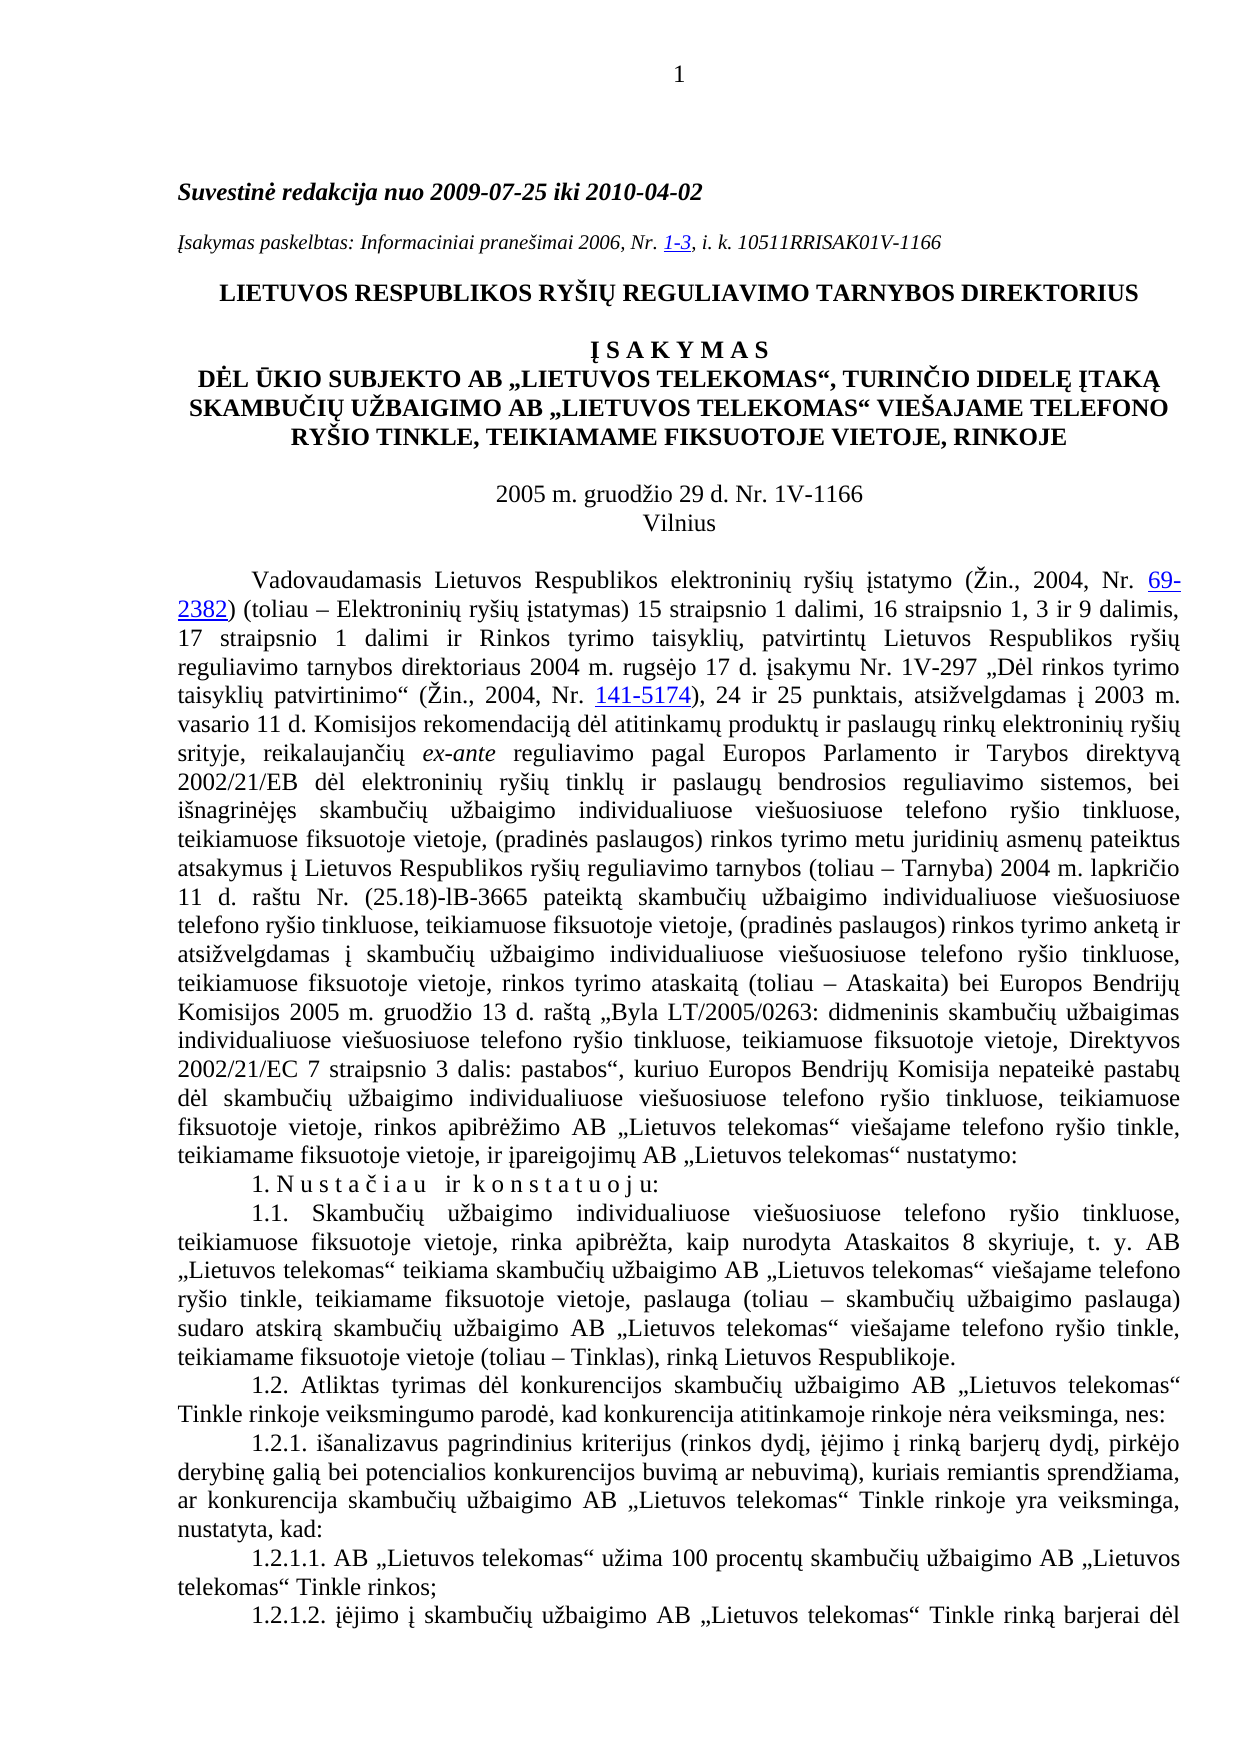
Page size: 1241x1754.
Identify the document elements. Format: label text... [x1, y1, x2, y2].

text Vilnius [177, 508, 1181, 537]
text 2005 m. gruodžio 29 d. Nr. 1V-1166 [177, 479, 1181, 508]
text LIETUVOS RESPUBLIKOS RYŠIŲ REGULIAVIMO TARNYBOS DIREKTORIUS [177, 278, 1181, 307]
text Į S A K Y M A S [177, 336, 1181, 364]
text Suvestinė redakcija nuo 2009-07-25 iki 2010-04-02 [177, 177, 1181, 206]
text 1. Nustačiau ir konstatuoju: [177, 1169, 1181, 1198]
text DĖL ŪKIO SUBJEKTO AB „LIETUVOS TELEKOMAS“, TURINČIO DIDELĘ ĮTAKĄ SKAMBUČIŲ UŽBAIGIMO AB „LIETUVOS TELEKOMAS“ VIEŠAJAME TELEFONO RYŠIO TINKLE, TEIKIAMAME FIKSUOTOJE VIETOJE, RINKOJE [177, 364, 1181, 451]
text Įsakymas paskelbtas: Informaciniai pranešimai 2006, Nr. 1-3, i. k. 10511RRISAK01V-1166 [177, 230, 1181, 254]
text 1.2.1. išanalizavus pagrindinius kriterijus (rinkos dydį, įėjimo į rinką barjerų dydį, pirkėjo derybinę galią bei potencialios konkurencijos buvimą ar nebuvimą), kuriais remiantis sprendžiama, ar konkurencija skambučių užbaigimo AB „Lietuvos telekomas“ Tinkle rinkoje yra veiksminga, nustatyta, kad: [177, 1428, 1181, 1543]
text 1.2.1.2. įėjimo į skambučių užbaigimo AB „Lietuvos telekomas“ Tinkle rinką barjerai dėl [177, 1601, 1181, 1629]
text Vadovaudamasis Lietuvos Respublikos elektroninių ryšių įstatymo (Žin., 2004, Nr. 69-2382) (toliau – Elektroninių ryšių įstatymas) 15 straipsnio 1 dalimi, 16 straipsnio 1, 3 ir 9 dalimis, 17 straipsnio 1 dalimi ir Rinkos tyrimo taisyklių, patvirtintų Lietuvos Respublikos ryšių reguliavimo tarnybos direktoriaus 2004 m. rugsėjo 17 d. įsakymu Nr. 1V-297 „Dėl rinkos tyrimo taisyklių patvirtinimo“ (Žin., 2004, Nr. 141-5174), 24 ir 25 punktais, atsižvelgdamas į 2003 m. vasario 11 d. Komisijos rekomendaciją dėl atitinkamų produktų ir paslaugų rinkų elektroninių ryšių srityje, reikalaujančių ex-ante reguliavimo pagal Europos Parlamento ir Tarybos direktyvą 2002/21/EB dėl elektroninių ryšių tinklų ir paslaugų bendrosios reguliavimo sistemos, bei išnagrinėjęs skambučių užbaigimo individualiuose viešuosiuose telefono ryšio tinkluose, teikiamuose fiksuotoje vietoje, (pradinės paslaugos) rinkos tyrimo metu juridinių asmenų pateiktus atsakymus į Lietuvos Respublikos ryšių reguliavimo tarnybos (toliau – Tarnyba) 2004 m. lapkričio 11 d. raštu Nr. (25.18)-lB-3665 pateiktą skambučių užbaigimo individualiuose viešuosiuose telefono ryšio tinkluose, teikiamuose fiksuotoje vietoje, (pradinės paslaugos) rinkos tyrimo anketą ir atsižvelgdamas į skambučių užbaigimo individualiuose viešuosiuose telefono ryšio tinkluose, teikiamuose fiksuotoje vietoje, rinkos tyrimo ataskaitą (toliau – Ataskaita) bei Europos Bendrijų Komisijos 2005 m. gruodžio 13 d. raštą „Byla LT/2005/0263: didmeninis skambučių užbaigimas individualiuose viešuosiuose telefono ryšio tinkluose, teikiamuose fiksuotoje vietoje, Direktyvos 2002/21/EC 7 straipsnio 3 dalis: pastabos“, kuriuo Europos Bendrijų Komisija nepateikė pastabų dėl skambučių užbaigimo individualiuose viešuosiuose telefono ryšio tinkluose, teikiamuose fiksuotoje vietoje, rinkos apibrėžimo AB „Lietuvos telekomas“ viešajame telefono ryšio tinkle, teikiamame fiksuotoje vietoje, ir įpareigojimų AB „Lietuvos telekomas“ nustatymo: [177, 566, 1181, 1169]
text 1.2.1.1. AB „Lietuvos telekomas“ užima 100 procentų skambučių užbaigimo AB „Lietuvos telekomas“ Tinkle rinkos; [177, 1543, 1181, 1601]
text 1.2. Atliktas tyrimas dėl konkurencijos skambučių užbaigimo AB „Lietuvos telekomas“ Tinkle rinkoje veiksmingumo parodė, kad konkurencija atitinkamoje rinkoje nėra veiksminga, nes: [177, 1371, 1181, 1428]
text 1.1. Skambučių užbaigimo individualiuose viešuosiuose telefono ryšio tinkluose, teikiamuose fiksuotoje vietoje, rinka apibrėžta, kaip nurodyta Ataskaitos 8 skyriuje, t. y. AB „Lietuvos telekomas“ teikiama skambučių užbaigimo AB „Lietuvos telekomas“ viešajame telefono ryšio tinkle, teikiamame fiksuotoje vietoje, paslauga (toliau – skambučių užbaigimo paslauga) sudaro atskirą skambučių užbaigimo AB „Lietuvos telekomas“ viešajame telefono ryšio tinkle, teikiamame fiksuotoje vietoje (toliau – Tinklas), rinką Lietuvos Respublikoje. [177, 1198, 1181, 1371]
